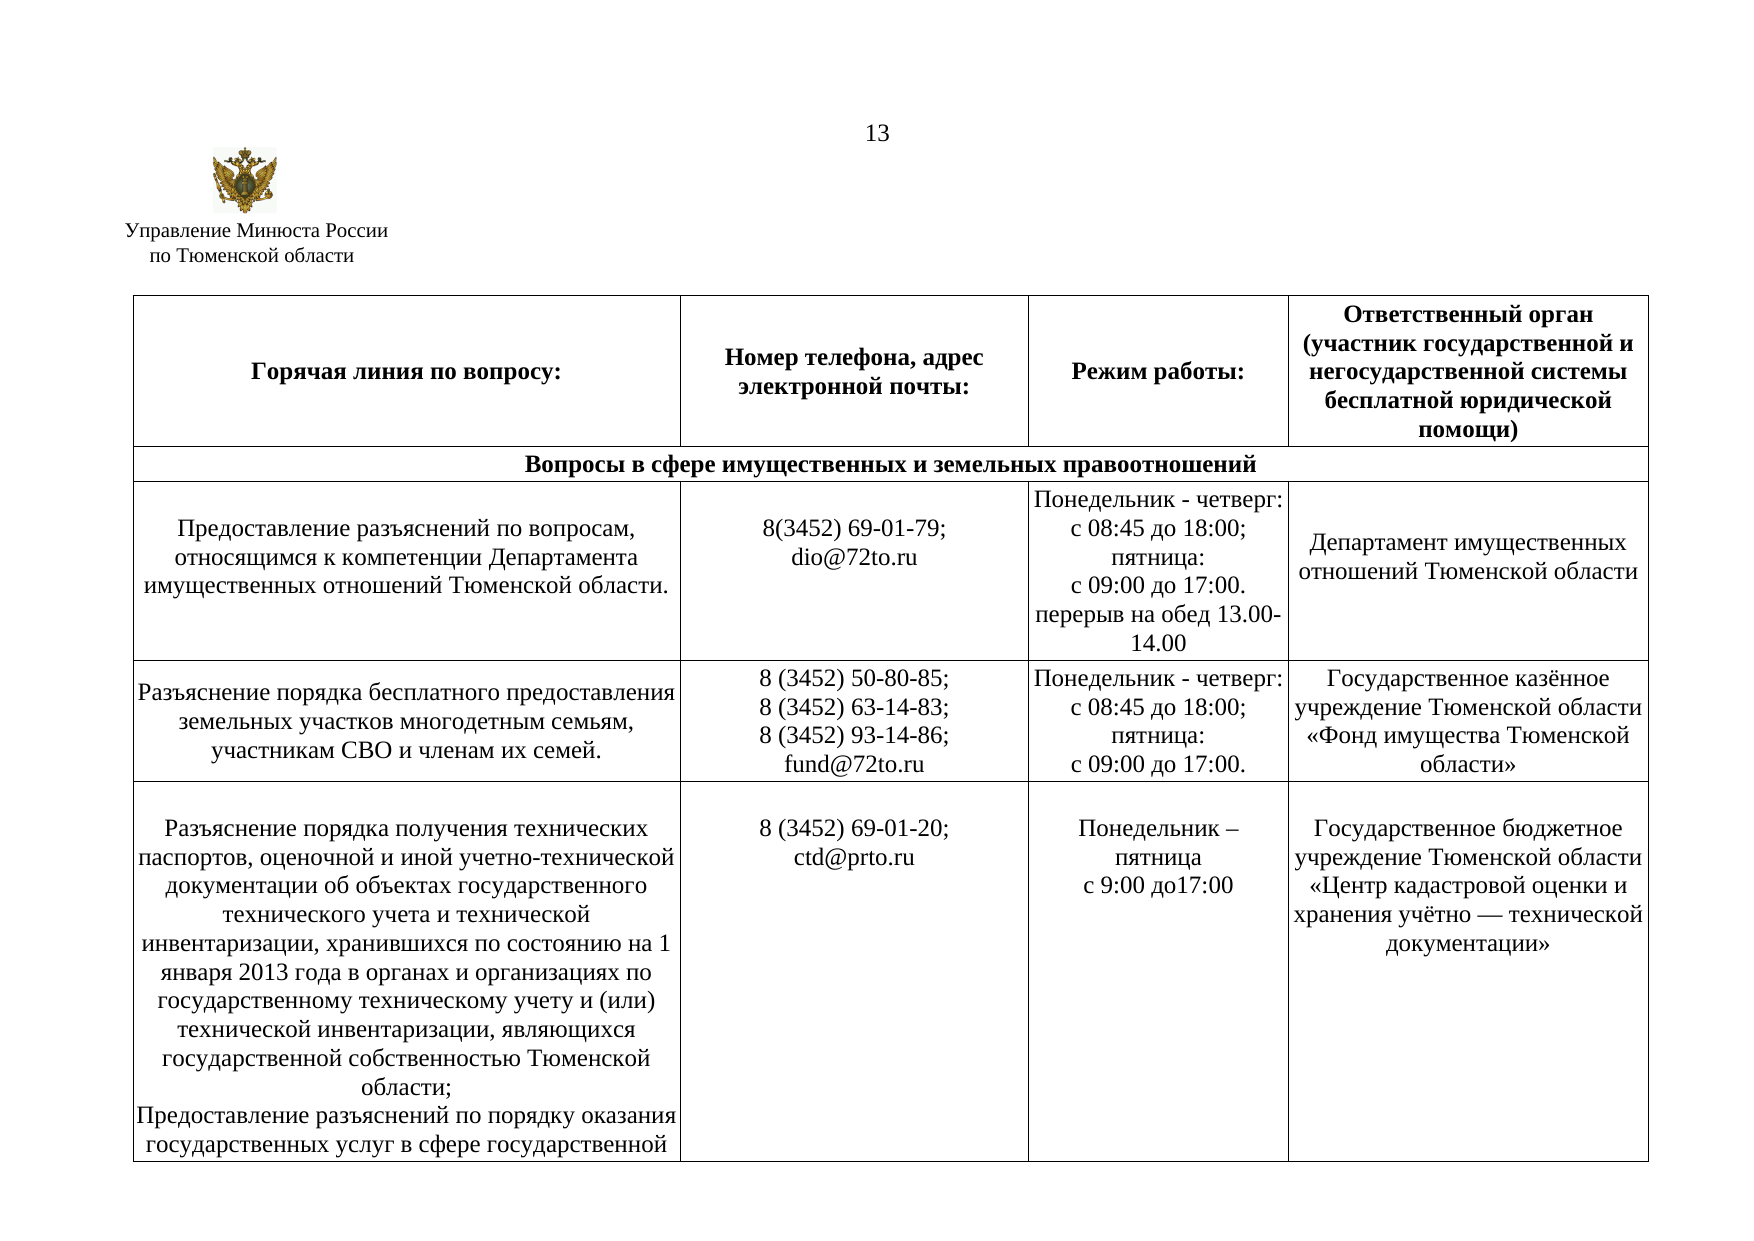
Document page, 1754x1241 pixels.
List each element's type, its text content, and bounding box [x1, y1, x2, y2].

table_cell Понедельник - четверг: с 08:45 до 18:00; пятница: с 09:00 до 17:00. перерыв на обед 13.00-14.00 [1029, 482, 1288, 659]
table_cell 8 (3452) 50-80-85; 8 (3452) 63-14-83; 8 (3452) 93-14-86; fund@72to.ru [681, 661, 1028, 781]
table_cell Понедельник - четверг: с 08:45 до 18:00; пятница: с 09:00 до 17:00. [1029, 661, 1288, 781]
table_header Горячая линия по вопросу: [134, 296, 680, 446]
table_cell Разъяснение порядка получения технических паспортов, оценочной и иной учетно-технической документации об объектах государственного технического учета и технической инвентаризации, хранившихся по состоянию на 1 января 2013 года в органах и организациях по государственному техническому учету и (или) технической инвентаризации, являющихся государственной собственностью Тюменской области; Предоставление разъяснений по порядку оказания государственных услуг в сфере государственной [134, 782, 680, 1161]
table_cell Государственное бюджетное учреждение Тюменской области «Центр кадастровой оценки и хранения учётно — технической документации» [1289, 782, 1648, 1161]
table_cell Предоставление разъяснений по вопросам, относящимся к компетенции Департамента имущественных отношений Тюменской области. [134, 482, 680, 659]
table_header Номер телефона, адрес электронной почты: [681, 296, 1028, 446]
table_cell 8 (3452) 69-01-20; ctd@prto.ru [681, 782, 1028, 1161]
table_header Ответственный орган (участник государственной и негосударственной системы бесплатной юридической помощи) [1289, 296, 1648, 446]
table_cell Государственное казённое учреждение Тюменской области «Фонд имущества Тюменской области» [1289, 661, 1648, 781]
table_cell Разъяснение порядка бесплатного предоставления земельных участков многодетным семьям, участникам СВО и членам их семей. [134, 661, 680, 781]
table_cell 8(3452) 69-01-79; dio@72to.ru [681, 482, 1028, 659]
table_cell Вопросы в сфере имущественных и земельных правоотношений [134, 447, 1648, 481]
table_cell Понедельник – пятница с 9:00 до17:00 [1029, 782, 1288, 1161]
table_cell Департамент имущественных отношений Тюменской области [1289, 482, 1648, 659]
table_header Режим работы: [1029, 296, 1288, 446]
picture [211, 146, 278, 214]
